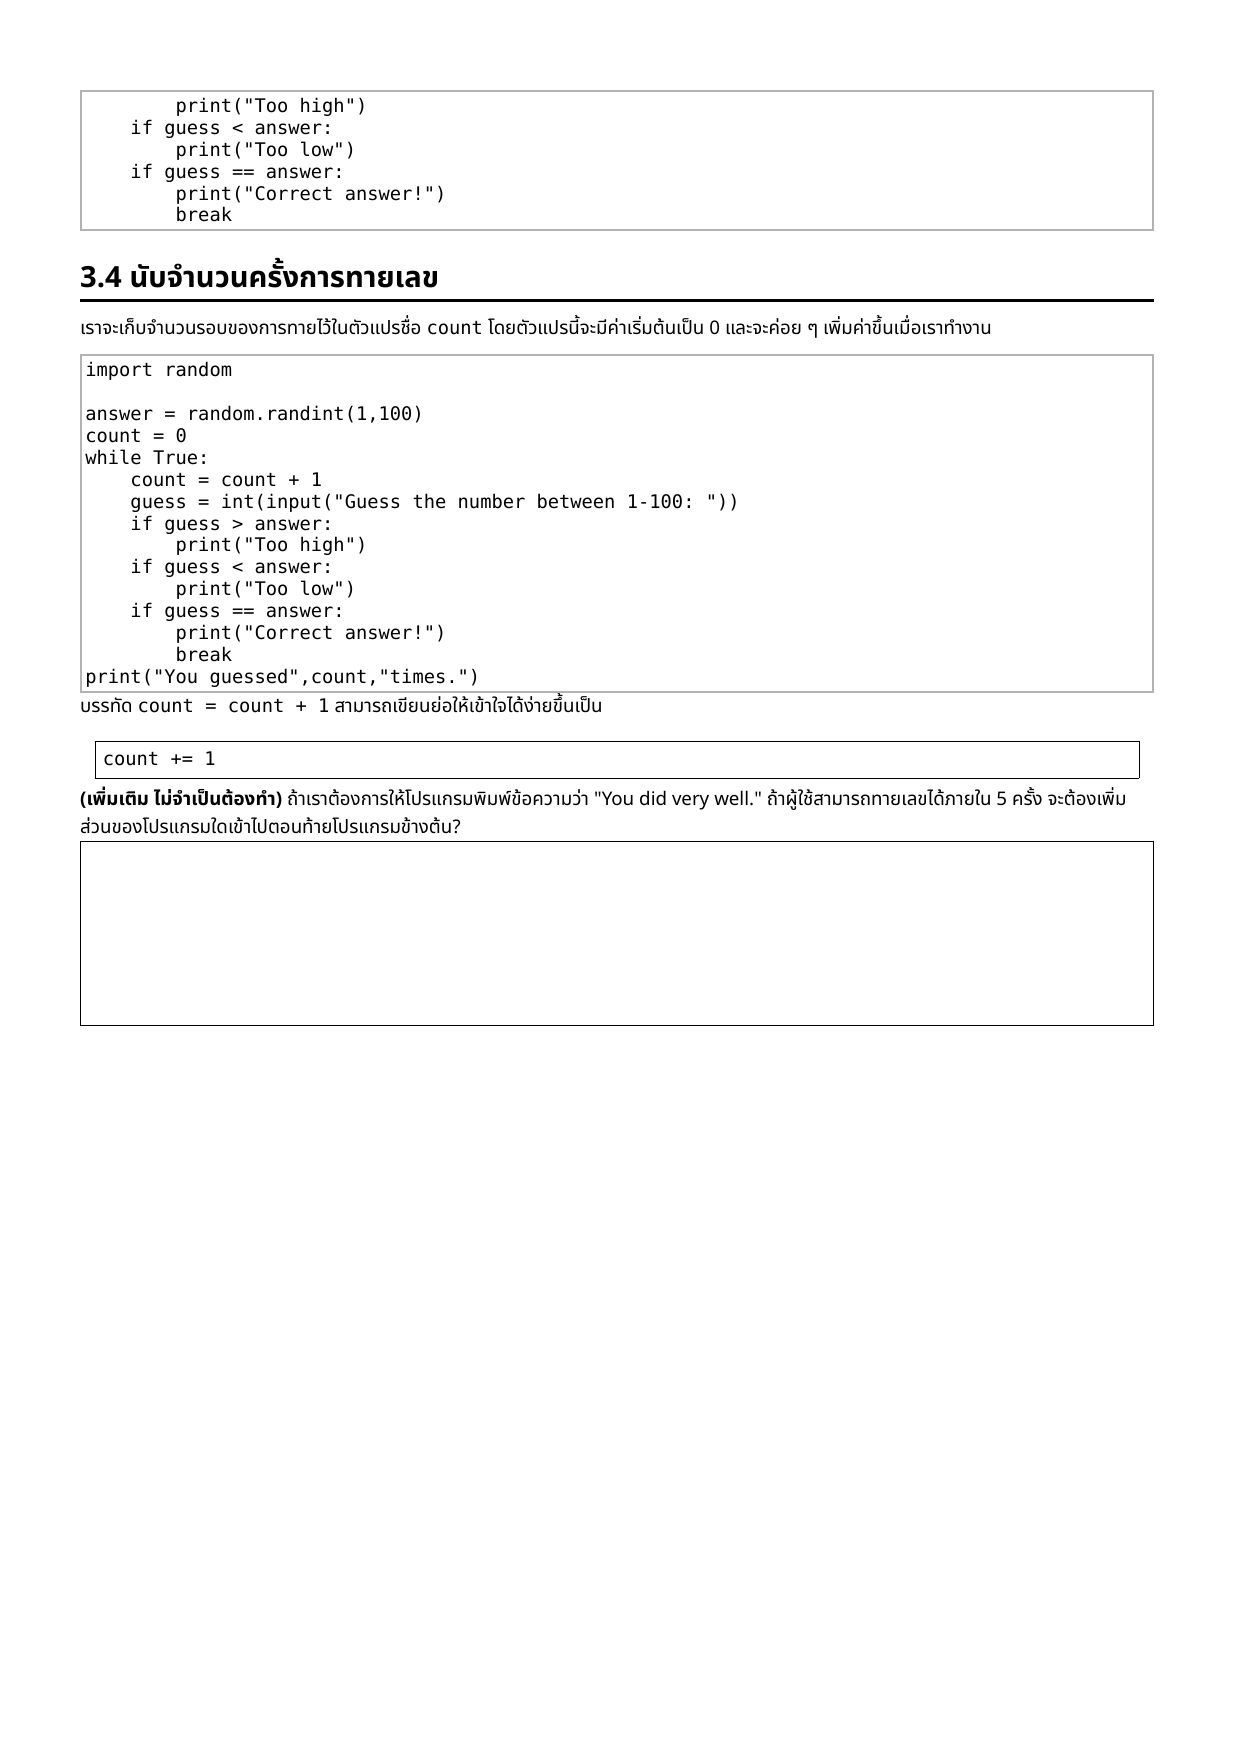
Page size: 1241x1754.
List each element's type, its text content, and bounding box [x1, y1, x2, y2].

text break [82, 639, 1152, 661]
text if guess == answer: [82, 595, 1152, 617]
text print("Correct answer!") [82, 177, 1152, 199]
text print("Too low") [82, 573, 1152, 595]
text if guess > answer: [82, 507, 1152, 529]
text (เพิ่มเติม ไม่จำเป็นต้องทำ) ถ้าเราต้องการให้โปรแกรมพิมพ์ข้อความว่า "You did very well." ถ้าผู้ใช้สามารถทายเลขได้ภายใน 5 ครั้ง จะต้องเพิ่มส่วนของโปรแกรมใดเข้าไปตอนท้ายโปรแกรมข้างต้น? [80, 785, 1154, 841]
text guess = int(input("Guess the number between 1-100: ")) [82, 486, 1152, 507]
text count += 1 [96, 742, 1139, 778]
text print("Too high") [82, 529, 1152, 551]
text count = count + 1 [82, 464, 1152, 486]
text print("Too low") [82, 134, 1152, 156]
text print("Too high") [82, 92, 1152, 112]
text break [82, 199, 1152, 229]
text if guess < answer: [82, 551, 1152, 573]
text import random [82, 356, 1152, 376]
text print("Correct answer!") [82, 617, 1152, 639]
text บรรทัด count = count + 1 สามารถเขียนย่อให้เข้าใจได้ง่ายขึ้นเป็น [80, 693, 1154, 721]
text while True: [82, 442, 1152, 464]
text เราจะเก็บจำนวนรอบของการทายไว้ในตัวแปรชื่อ count โดยตัวแปรนี้จะมีค่าเริ่มต้นเป็น 0 และจะค่อย ๆ เพิ่มค่าขึ้นเมื่อเราทำงาน [80, 314, 1154, 342]
text if guess < answer: [82, 112, 1152, 134]
text count = 0 [82, 420, 1152, 442]
text print("You guessed",count,"times.") [82, 661, 1152, 691]
text if guess == answer: [82, 156, 1152, 177]
subtitle 3.4 นับจำนวนครั้งการทายเลข [80, 256, 1154, 299]
text answer = random.randint(1,100) [82, 398, 1152, 420]
